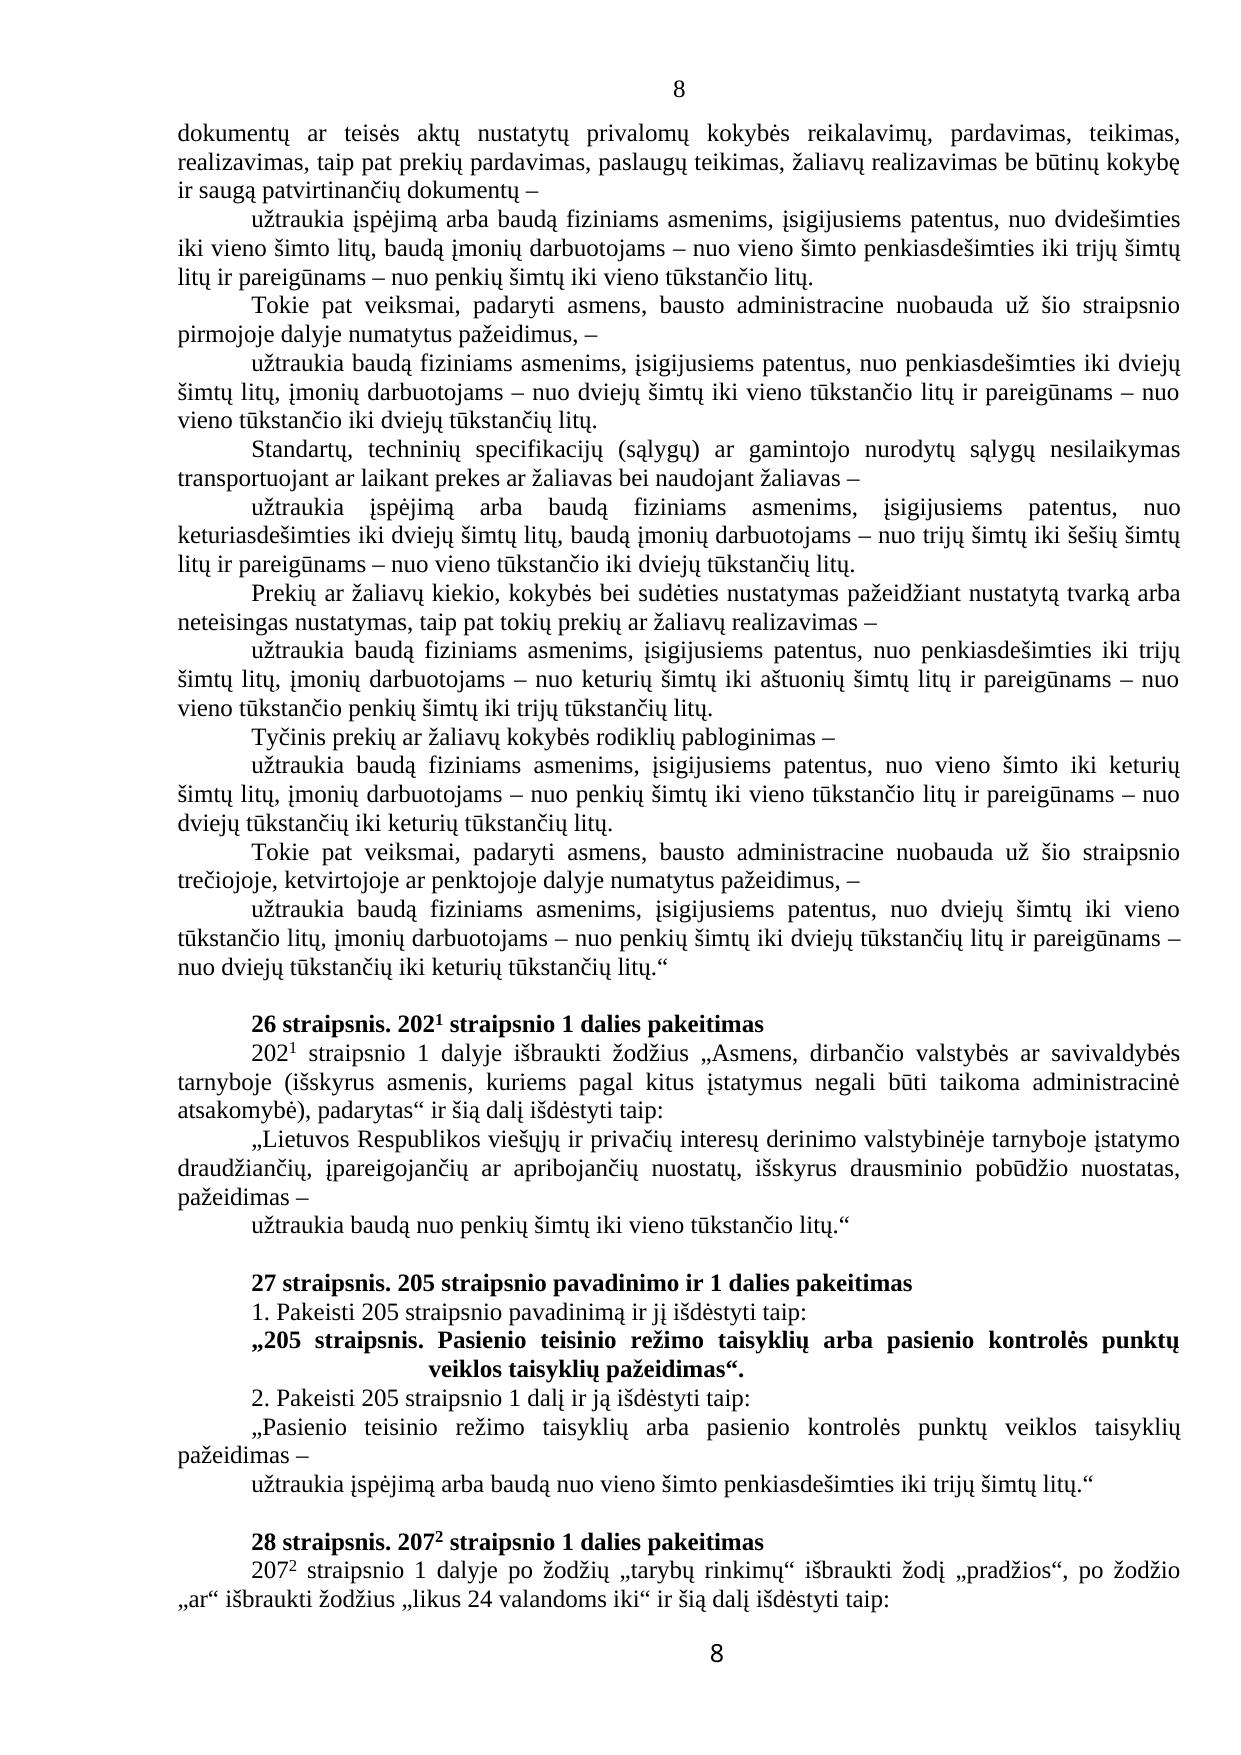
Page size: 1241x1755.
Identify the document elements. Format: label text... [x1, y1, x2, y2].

text 1. Pakeisti 205 straipsnio pavadinimą ir jį išdėstyti taip: [177, 1297, 1181, 1326]
text 27 straipsnis. 205 straipsnio pavadinimo ir 1 dalies pakeitimas [177, 1268, 1181, 1297]
text užtraukia įspėjimą arba baudą fiziniams asmenims, įsigijusiems patentus, nuo dvidešimties iki vieno šimto litų, baudą įmonių darbuotojams – nuo vieno šimto penkiasdešimties iki trijų šimtų litų ir pareigūnams – nuo penkių šimtų iki vieno tūkstančio litų. [177, 204, 1181, 291]
text „Pasienio teisinio režimo taisyklių arba pasienio kontrolės punktų veiklos taisyklių pažeidimas – [177, 1412, 1181, 1469]
text užtraukia įspėjimą arba baudą nuo vieno šimto penkiasdešimties iki trijų šimtų litų.“ [177, 1469, 1181, 1498]
text Tokie pat veiksmai, padaryti asmens, bausto administracine nuobauda už šio straipsnio trečiojoje, ketvirtojoje ar penktojoje dalyje numatytus pažeidimus, – [177, 837, 1181, 894]
text Tyčinis prekių ar žaliavų kokybės rodiklių pabloginimas – [177, 722, 1181, 751]
text užtraukia baudą fiziniams asmenims, įsigijusiems patentus, nuo dviejų šimtų iki vieno tūkstančio litų, įmonių darbuotojams – nuo penkių šimtų iki dviejų tūkstančių litų ir pareigūnams – nuo dviejų tūkstančių iki keturių tūkstančių litų.“ [177, 894, 1181, 981]
text 2. Pakeisti 205 straipsnio 1 dalį ir ją išdėstyti taip: [177, 1383, 1181, 1412]
text užtraukia baudą fiziniams asmenims, įsigijusiems patentus, nuo penkiasdešimties iki trijų šimtų litų, įmonių darbuotojams – nuo keturių šimtų iki aštuonių šimtų litų ir pareigūnams – nuo vieno tūkstančio penkių šimtų iki trijų tūkstančių litų. [177, 636, 1181, 722]
text „Lietuvos Respublikos viešųjų ir privačių interesų derinimo valstybinėje tarnyboje įstatymo draudžiančių, įpareigojančių ar apribojančių nuostatų, išskyrus drausminio pobūdžio nuostatas, pažeidimas – [177, 1124, 1181, 1211]
text 2021 straipsnio 1 dalyje išbraukti žodžius „Asmens, dirbančio valstybės ar savivaldybės tarnyboje (išskyrus asmenis, kuriems pagal kitus įstatymus negali būti taikoma administracinė atsakomybė), padarytas“ ir šią dalį išdėstyti taip: [177, 1038, 1181, 1124]
text užtraukia baudą nuo penkių šimtų iki vieno tūkstančio litų.“ [177, 1211, 1181, 1239]
text užtraukia baudą fiziniams asmenims, įsigijusiems patentus, nuo penkiasdešimties iki dviejų šimtų litų, įmonių darbuotojams – nuo dviejų šimtų iki vieno tūkstančio litų ir pareigūnams – nuo vieno tūkstančio iki dviejų tūkstančių litų. [177, 348, 1181, 434]
text Tokie pat veiksmai, padaryti asmens, bausto administracine nuobauda už šio straipsnio pirmojoje dalyje numatytus pažeidimus, – [177, 291, 1181, 348]
text Standartų, techninių specifikacijų (sąlygų) ar gamintojo nurodytų sąlygų nesilaikymas transportuojant ar laikant prekes ar žaliavas bei naudojant žaliavas – [177, 434, 1181, 492]
text „205 straipsnis. Pasienio teisinio režimo taisyklių arba pasienio kontrolės punktų veiklos taisyklių pažeidimas“. [251, 1326, 1181, 1383]
text 2072 straipsnio 1 dalyje po žodžių „tarybų rinkimų“ išbraukti žodį „pradžios“, po žodžio „ar“ išbraukti žodžius „likus 24 valandoms iki“ ir šią dalį išdėstyti taip: [177, 1556, 1181, 1613]
text 26 straipsnis. 2021 straipsnio 1 dalies pakeitimas [177, 1009, 1181, 1038]
text dokumentų ar teisės aktų nustatytų privalomų kokybės reikalavimų, pardavimas, teikimas, realizavimas, taip pat prekių pardavimas, paslaugų teikimas, žaliavų realizavimas be būtinų kokybę ir saugą patvirtinančių dokumentų – [177, 118, 1181, 204]
text užtraukia baudą fiziniams asmenims, įsigijusiems patentus, nuo vieno šimto iki keturių šimtų litų, įmonių darbuotojams – nuo penkių šimtų iki vieno tūkstančio litų ir pareigūnams – nuo dviejų tūkstančių iki keturių tūkstančių litų. [177, 751, 1181, 837]
text Prekių ar žaliavų kiekio, kokybės bei sudėties nustatymas pažeidžiant nustatytą tvarką arba neteisingas nustatymas, taip pat tokių prekių ar žaliavų realizavimas – [177, 578, 1181, 636]
text užtraukia įspėjimą arba baudą fiziniams asmenims, įsigijusiems patentus, nuo keturiasdešimties iki dviejų šimtų litų, baudą įmonių darbuotojams – nuo trijų šimtų iki šešių šimtų litų ir pareigūnams – nuo vieno tūkstančio iki dviejų tūkstančių litų. [177, 492, 1181, 578]
text 28 straipsnis. 2072 straipsnio 1 dalies pakeitimas [177, 1527, 1181, 1556]
